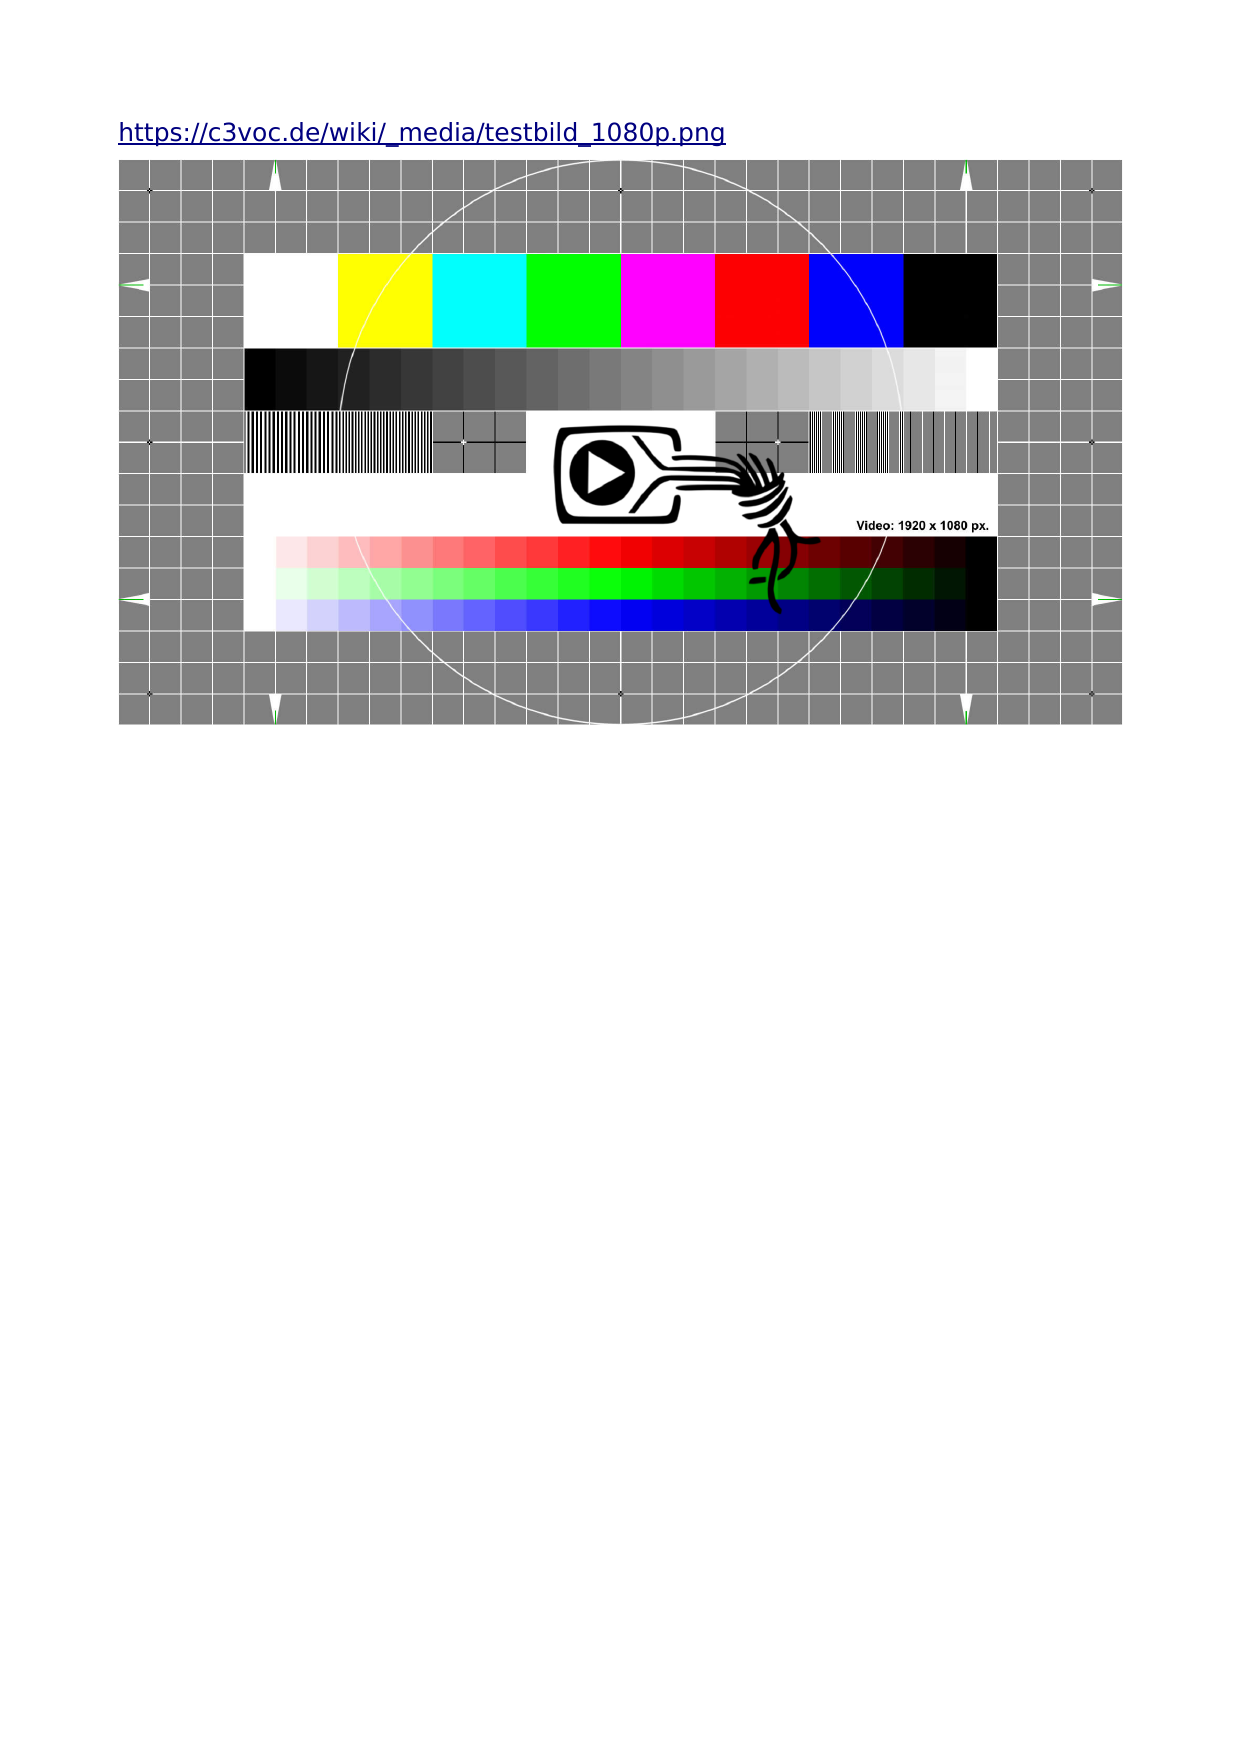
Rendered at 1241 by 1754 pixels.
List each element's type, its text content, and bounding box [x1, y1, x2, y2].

picture [118, 159, 1123, 725]
text https://c3voc.de/wiki/_media/testbild_1080p.png [118, 118, 1122, 147]
